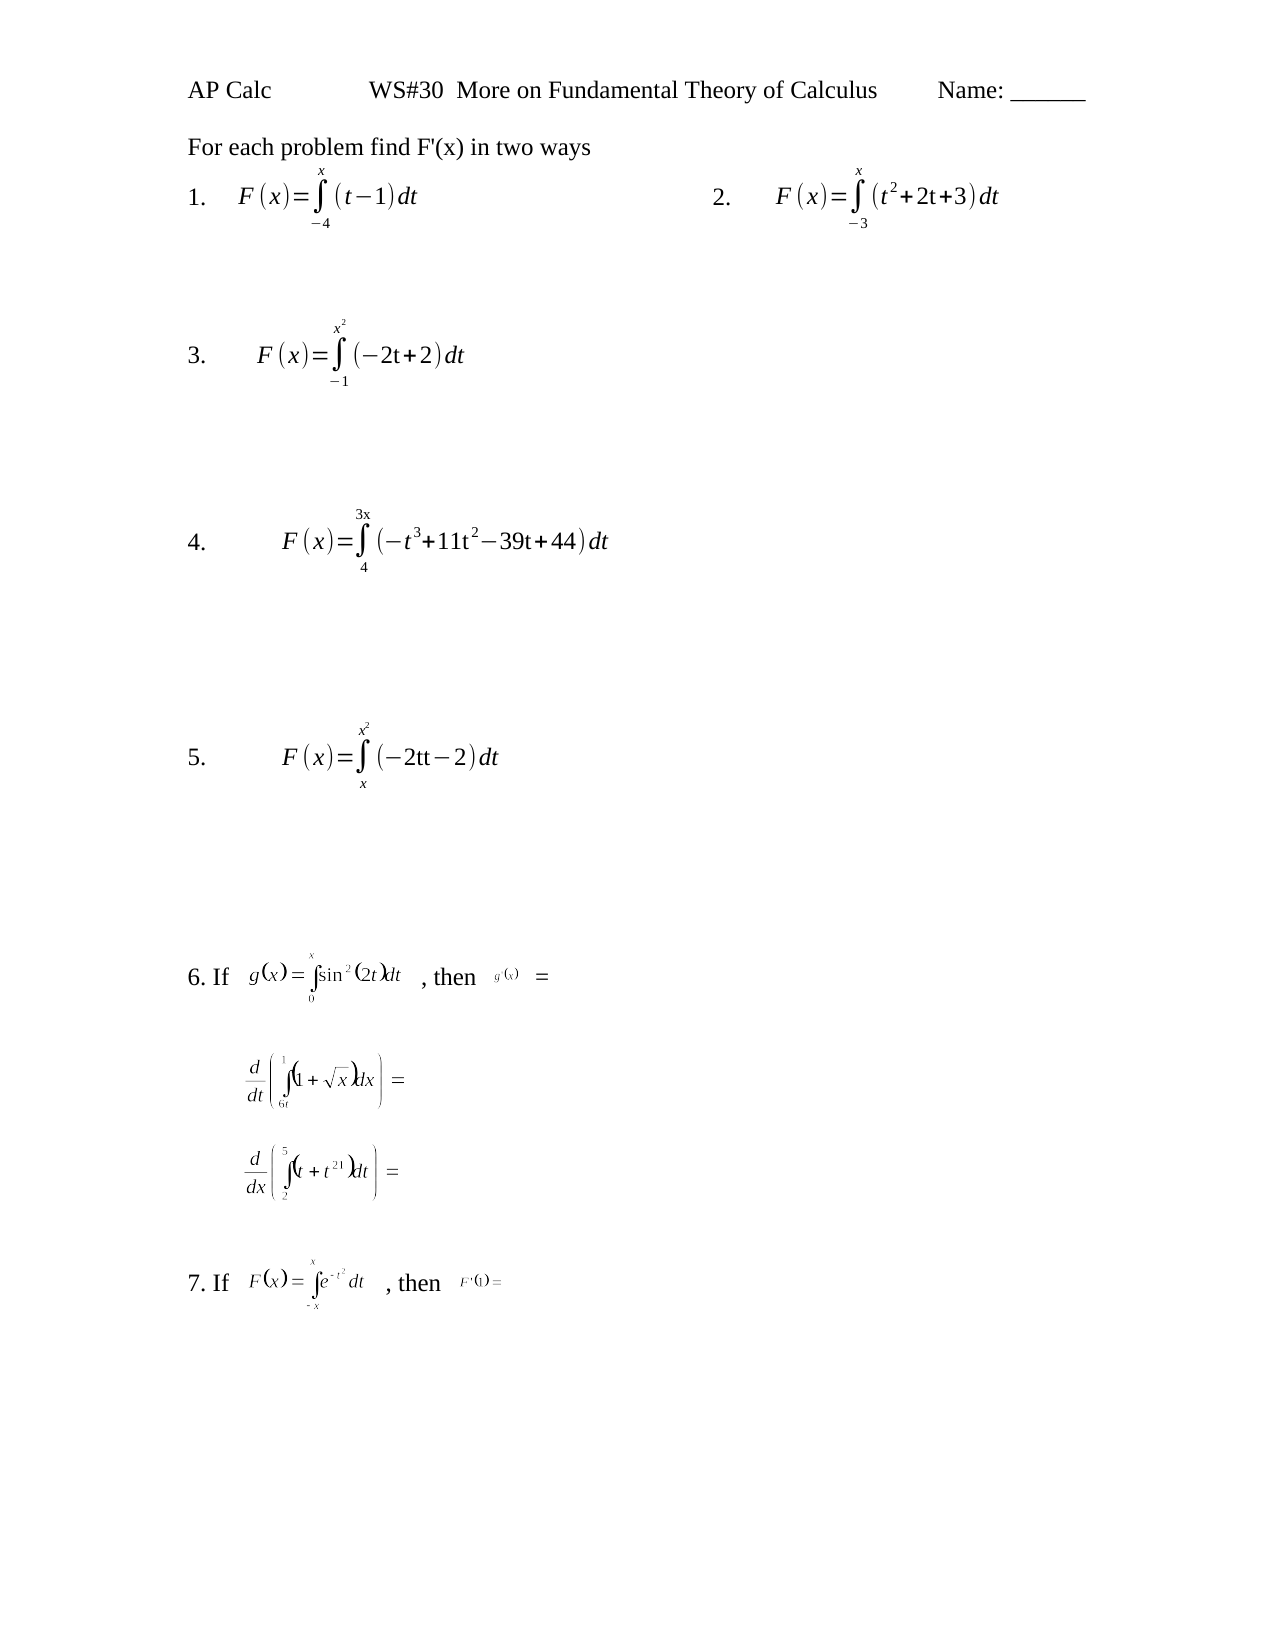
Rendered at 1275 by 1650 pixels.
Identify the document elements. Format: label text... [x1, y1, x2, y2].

text 3. [187, 318, 1087, 391]
text 5. [187, 720, 1087, 793]
text 4. [187, 506, 1087, 576]
text 1. 2. [187, 161, 1087, 232]
text For each problem find F'(x) in two ways [187, 132, 1087, 161]
list 7. If, then [187, 1243, 1162, 1322]
text AP Calc WS#30 More on Fundamental Theory of Calculus Name: ______ [187, 75, 1162, 104]
text 6. If, then= [187, 937, 1087, 1016]
